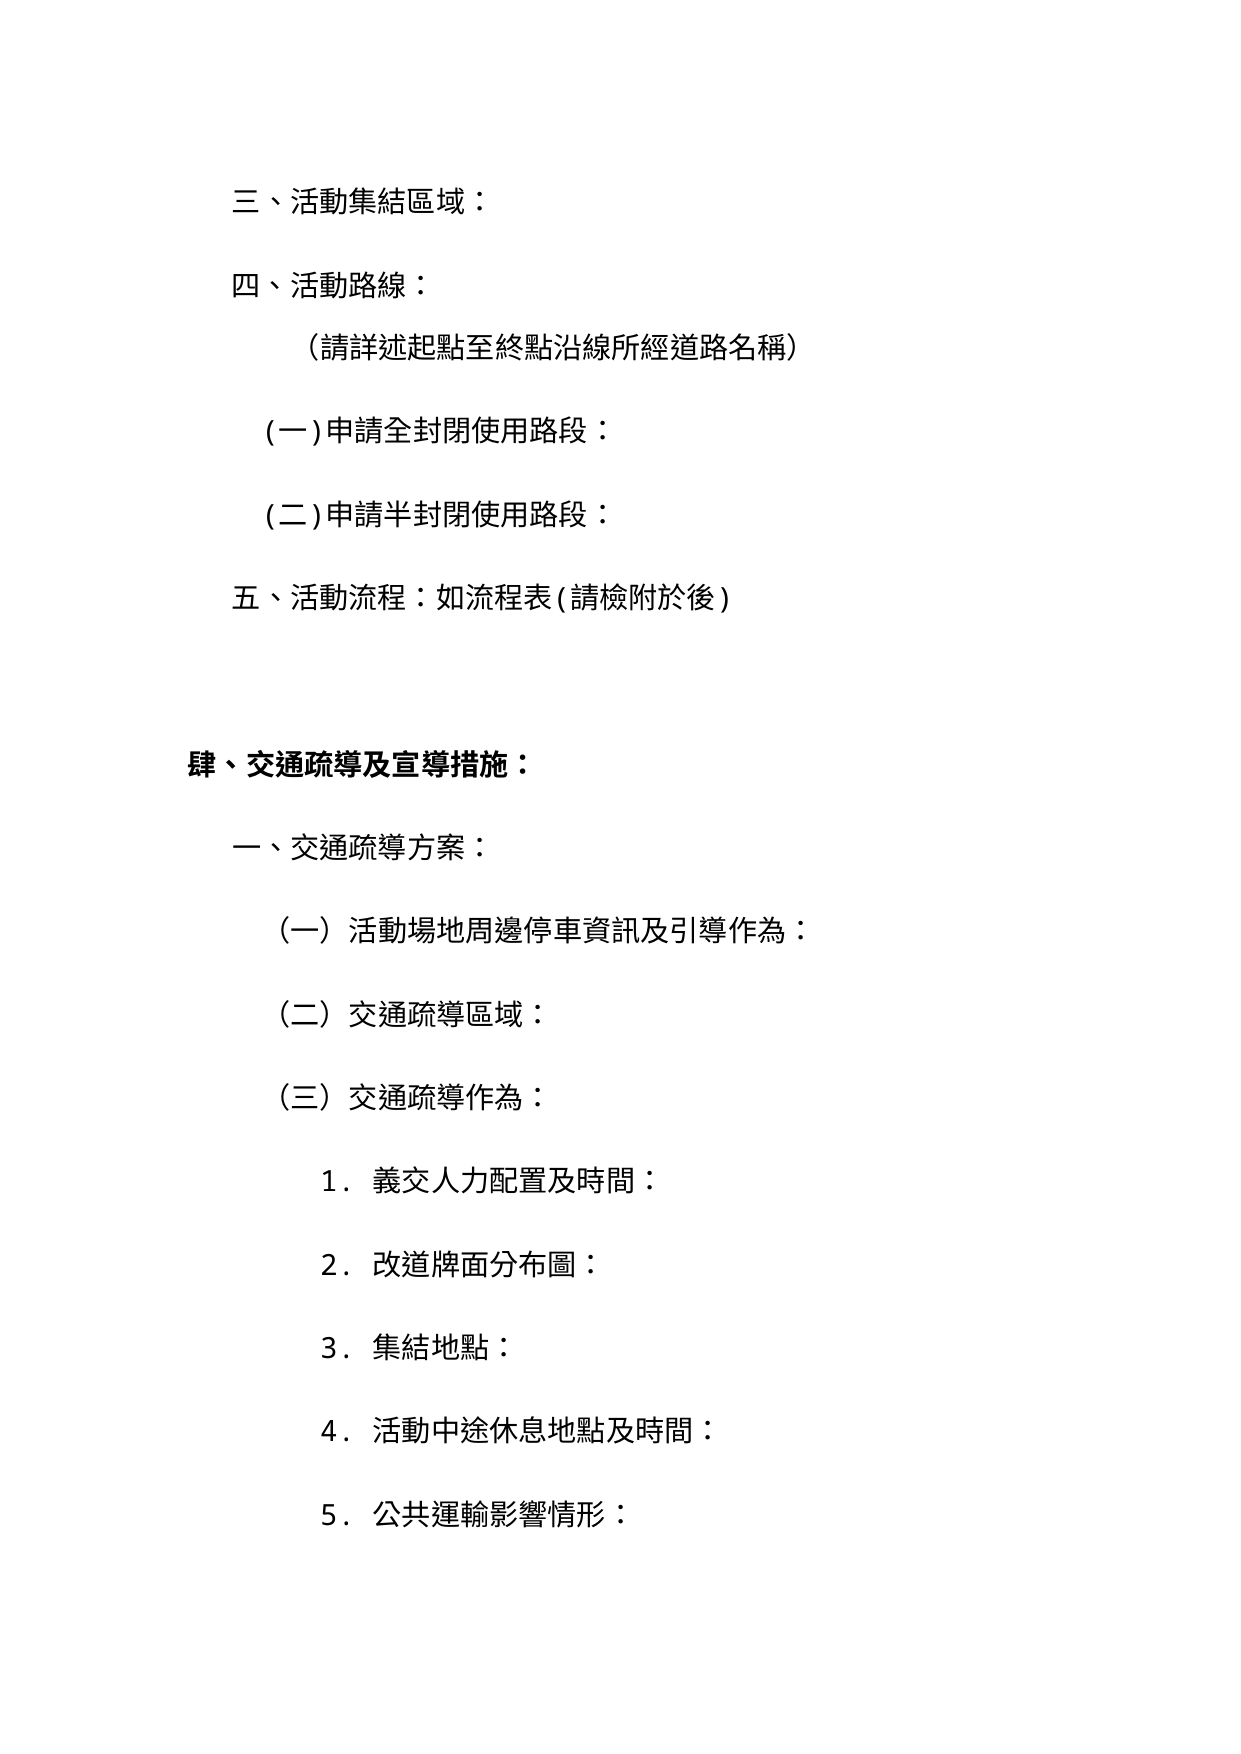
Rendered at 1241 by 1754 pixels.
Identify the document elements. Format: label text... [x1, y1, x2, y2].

text (一)申請全封閉使用路段： [232, 387, 1053, 450]
text 五、活動流程：如流程表(請檢附於後) [187, 554, 1053, 617]
text （二）交通疏導區域： [232, 971, 1053, 1033]
text (二)申請半封閉使用路段： [232, 471, 1053, 533]
text 一、交通疏導方案： [187, 804, 1053, 867]
text 5. 公共運輸影響情形： [320, 1471, 1053, 1533]
text 三、活動集結區域： [187, 158, 1053, 221]
text 4. 活動中途休息地點及時間： [320, 1387, 1053, 1450]
text （一）活動場地周邊停車資訊及引導作為： [232, 887, 1053, 950]
text 肆、交通疏導及宣導措施： [187, 721, 1053, 783]
text 四、活動路線： （請詳述起點至終點沿線所經道路名稱） [231, 242, 1053, 367]
text 1. 義交人力配置及時間： [320, 1137, 1053, 1200]
text 2. 改道牌面分布圖： [320, 1221, 1053, 1283]
text （三）交通疏導作為： [232, 1054, 1053, 1117]
text 3. 集結地點： [320, 1304, 1053, 1367]
